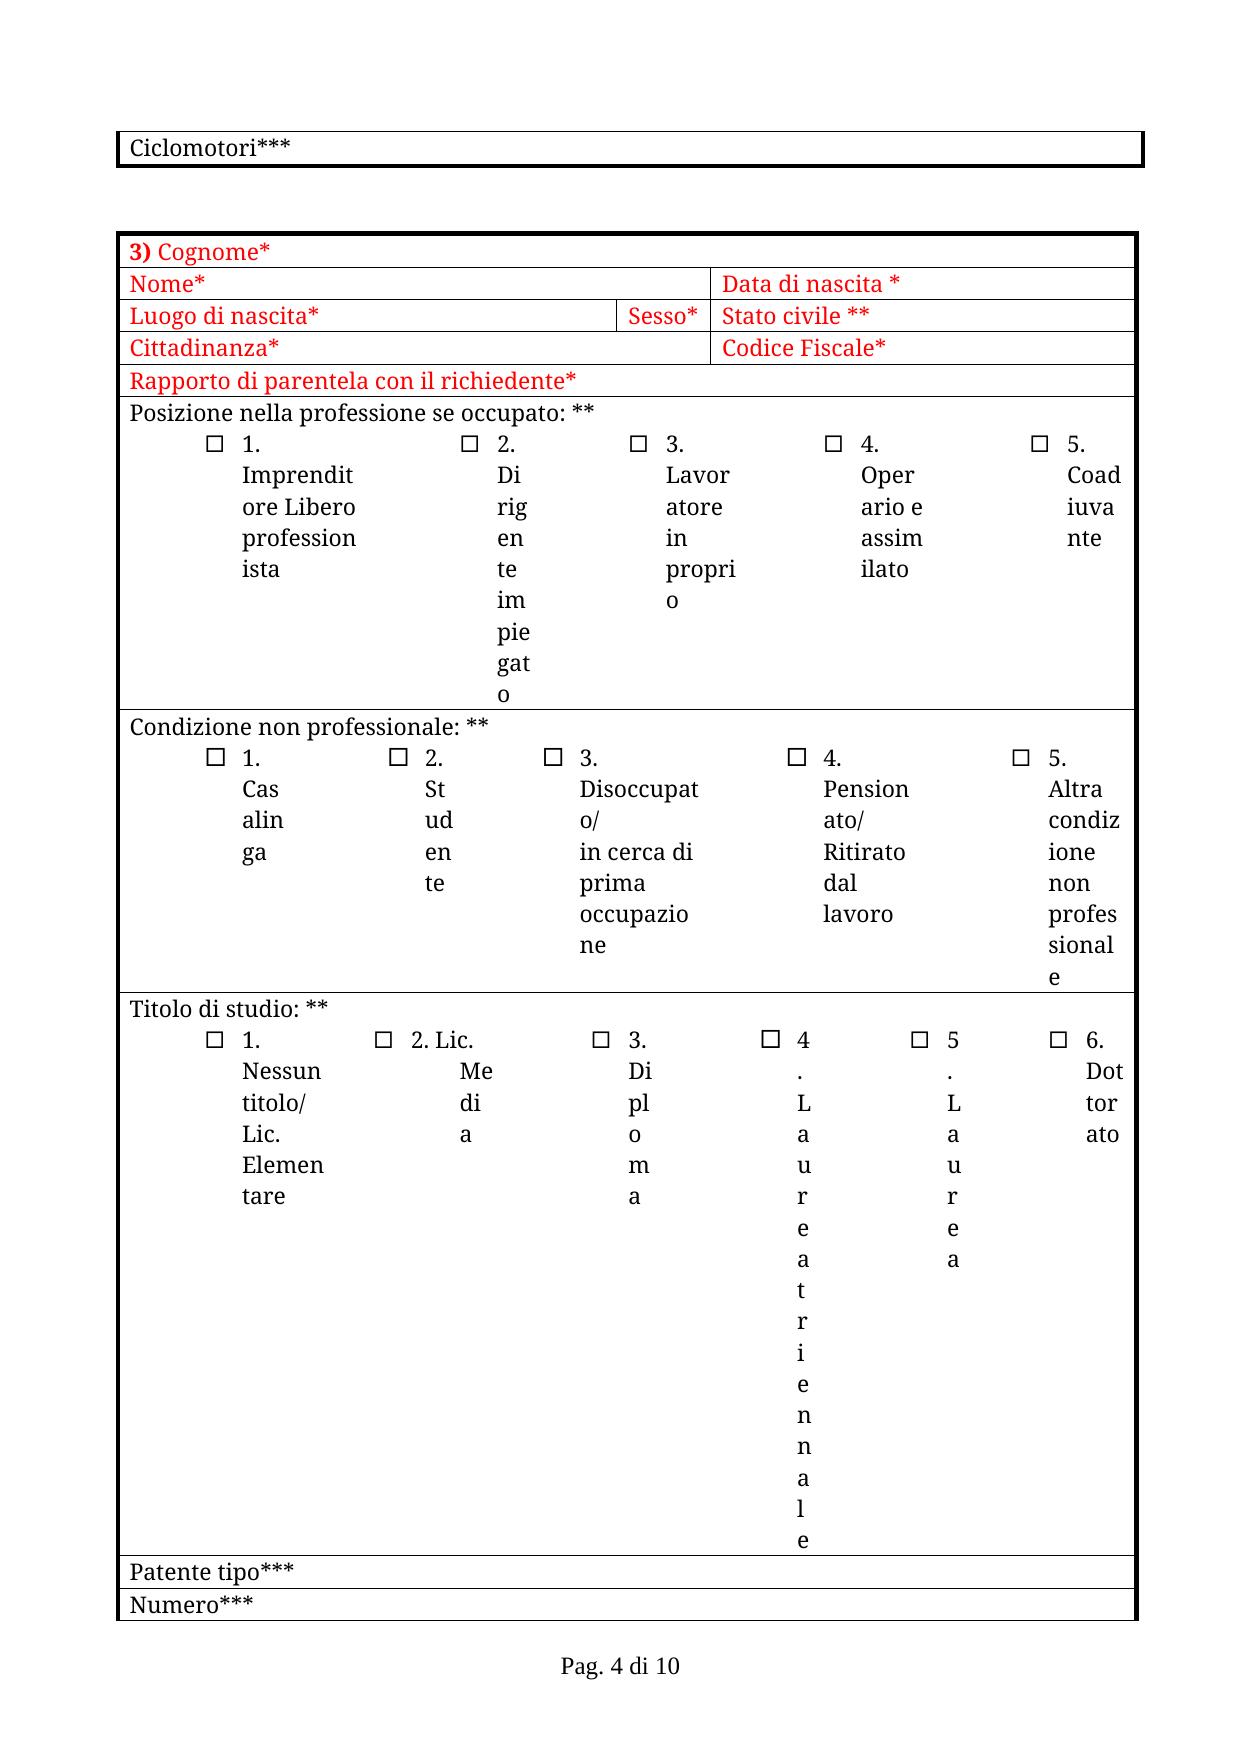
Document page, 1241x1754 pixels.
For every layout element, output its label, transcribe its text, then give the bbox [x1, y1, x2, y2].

table_cell 1. Imprenditore Libero professionista [120, 428, 373, 709]
table_cell 4. Laurea triennale [673, 1024, 823, 1555]
table_cell 3. Diploma [504, 1024, 673, 1555]
table_cell Sesso* [617, 300, 710, 331]
table_cell 1. Nessun titolo/ Lic. Elementare [120, 1024, 336, 1555]
table_cell 5. Altra condizione non professionale [933, 742, 1134, 992]
table_cell 4. Pensionato/ Ritirato dal lavoro [711, 742, 933, 992]
table_cell Codice Fiscale* [711, 332, 1134, 363]
table_cell 2. Studente [298, 742, 467, 992]
table_cell Patente tipo*** [120, 1556, 1134, 1587]
table_cell Posizione nella professione se occupato: ** [120, 397, 1134, 428]
table_cell Luogo di nascita* [120, 300, 616, 331]
table_cell Condizione non professionale: ** [120, 710, 1134, 742]
table_cell Rapporto di parentela con il richiedente* [120, 365, 1134, 396]
table_cell 3. Lavoratore in proprio [542, 428, 748, 709]
table_cell Nome* [120, 268, 710, 299]
table_cell 1. Casalinga [120, 742, 298, 992]
table_cell 2. Lic. Media [336, 1024, 504, 1555]
table_cell Titolo di studio: ** [120, 993, 1134, 1024]
table_cell 5. Laurea [823, 1024, 967, 1555]
table_cell Stato civile ** [711, 300, 1134, 331]
table_header 3) Cognome* [120, 236, 1134, 267]
table_cell Ciclomotori*** [120, 132, 1141, 163]
table_cell 5. Coadiuvante [936, 428, 1134, 709]
table_cell Cittadinanza* [120, 332, 710, 363]
table_cell 2. Dirigente impiegato [373, 428, 542, 709]
table_cell 6. Dottorato [967, 1024, 1134, 1555]
table_cell Numero*** [120, 1589, 1134, 1620]
table_cell 3. Disoccupato/ in cerca di prima occupazione [467, 742, 711, 992]
table_cell Data di nascita * [711, 268, 1134, 299]
table_cell 4. Operario e assimilato [748, 428, 936, 709]
